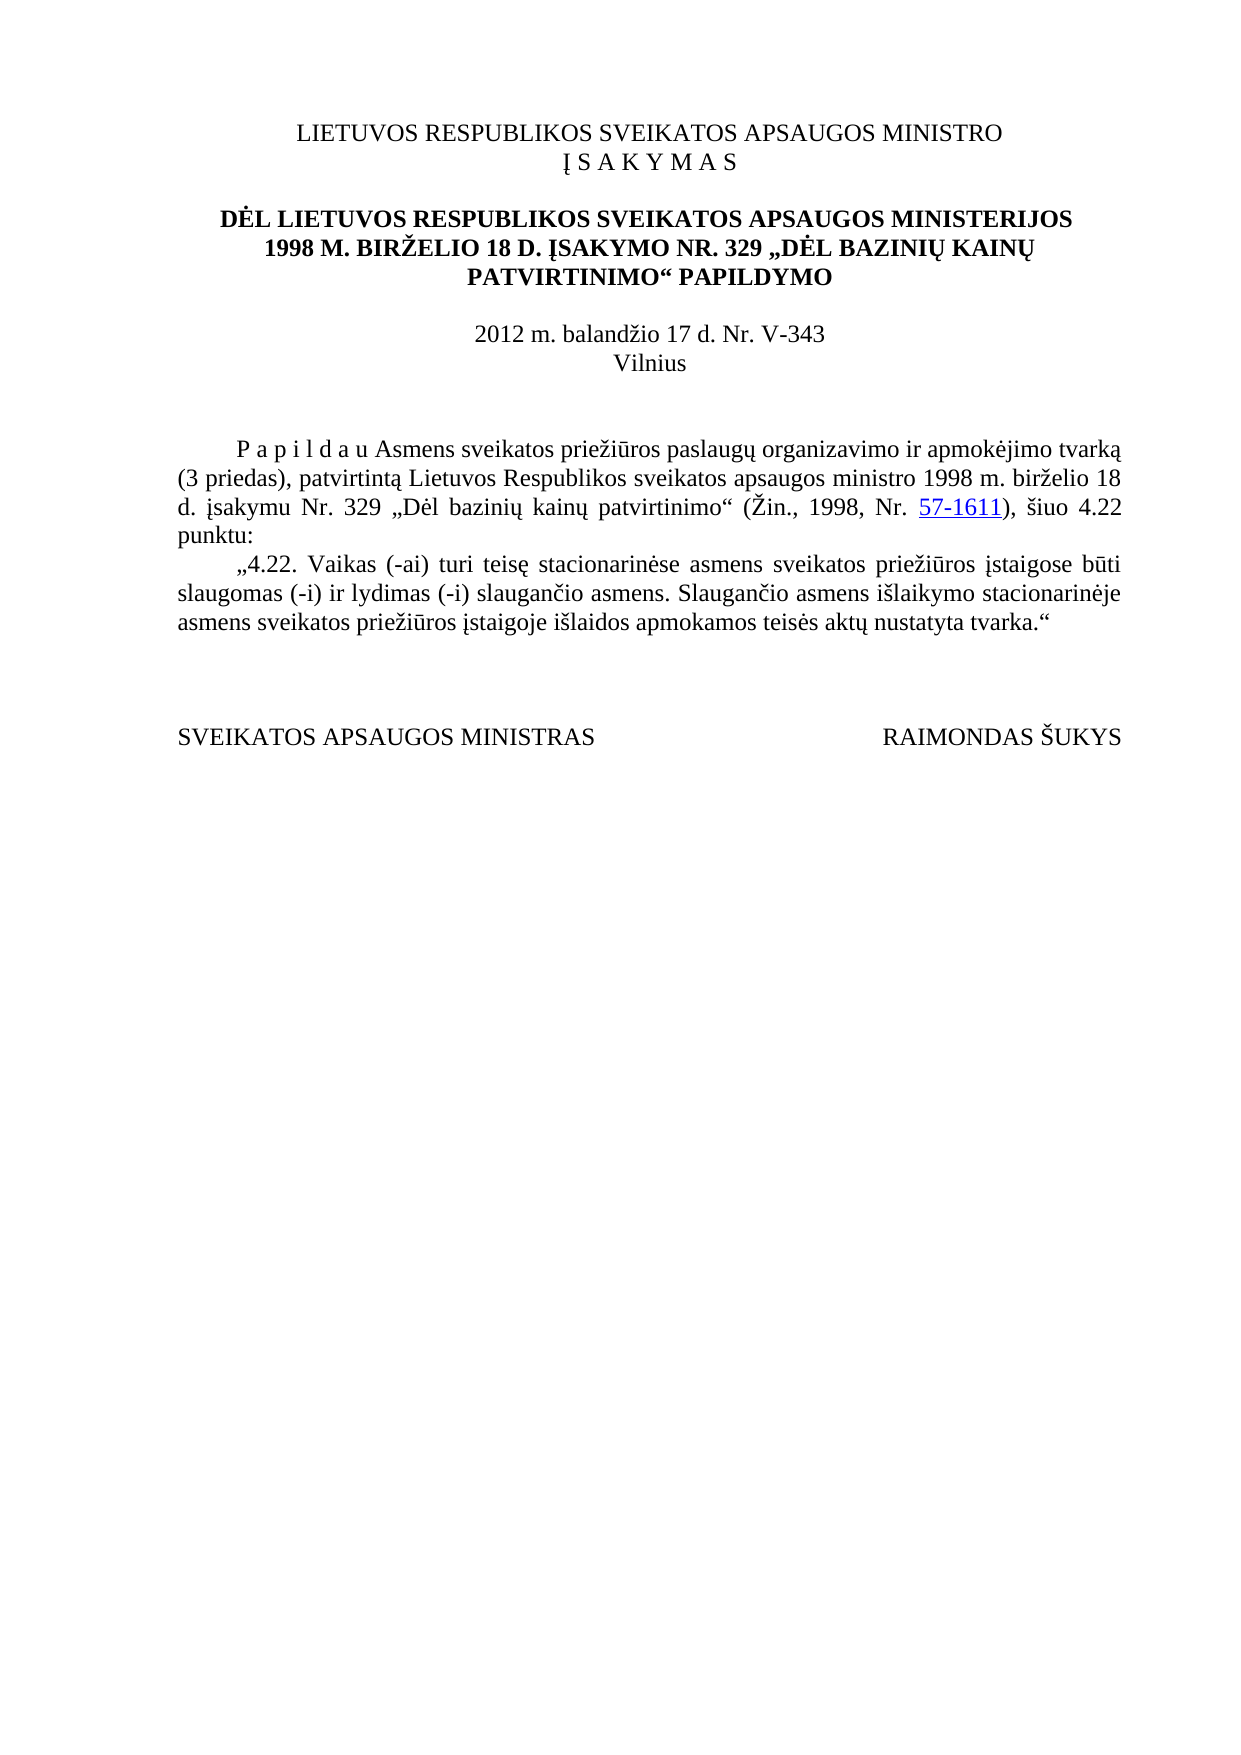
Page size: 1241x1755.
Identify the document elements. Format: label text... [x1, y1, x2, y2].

text 2012 m. balandžio 17 d. Nr. V-343 [177, 319, 1122, 348]
text „4.22. Vaikas (-ai) turi teisę stacionarinėse asmens sveikatos priežiūros įstaigose būti slaugomas (-i) ir lydimas (-i) slaugančio asmens. Slaugančio asmens išlaikymo stacionarinėje asmens sveikatos priežiūros įstaigoje išlaidos apmokamos teisės aktų nustatyta tvarka.“ [177, 549, 1122, 636]
text LIETUVOS RESPUBLIKOS SVEIKATOS APSAUGOS MINISTRO [177, 118, 1122, 147]
text SVEIKATOS APSAUGOS MINISTRAS RAIMONDAS ŠUKYS [177, 722, 1122, 751]
text P a p i l d a u Asmens sveikatos priežiūros paslaugų organizavimo ir apmokėjimo tvarką (3 priedas), patvirtintą Lietuvos Respublikos sveikatos apsaugos ministro 1998 m. birželio 18 d. įsakymu Nr. 329 „Dėl bazinių kainų patvirtinimo“ (Žin., 1998, Nr. 57-1611), šiuo 4.22 punktu: [177, 434, 1122, 549]
text Į S A K Y M A S [177, 147, 1122, 176]
text DĖL LIETUVOS RESPUBLIKOS SVEIKATOS APSAUGOS MINISTERIJOS 1998 M. BIRŽELIO 18 D. įSAKYMO Nr. 329 „DĖL BAZINIŲ KAINŲ PATVIRTINIMO“ PAPILDYMO [177, 204, 1122, 291]
text Vilnius [177, 348, 1122, 377]
